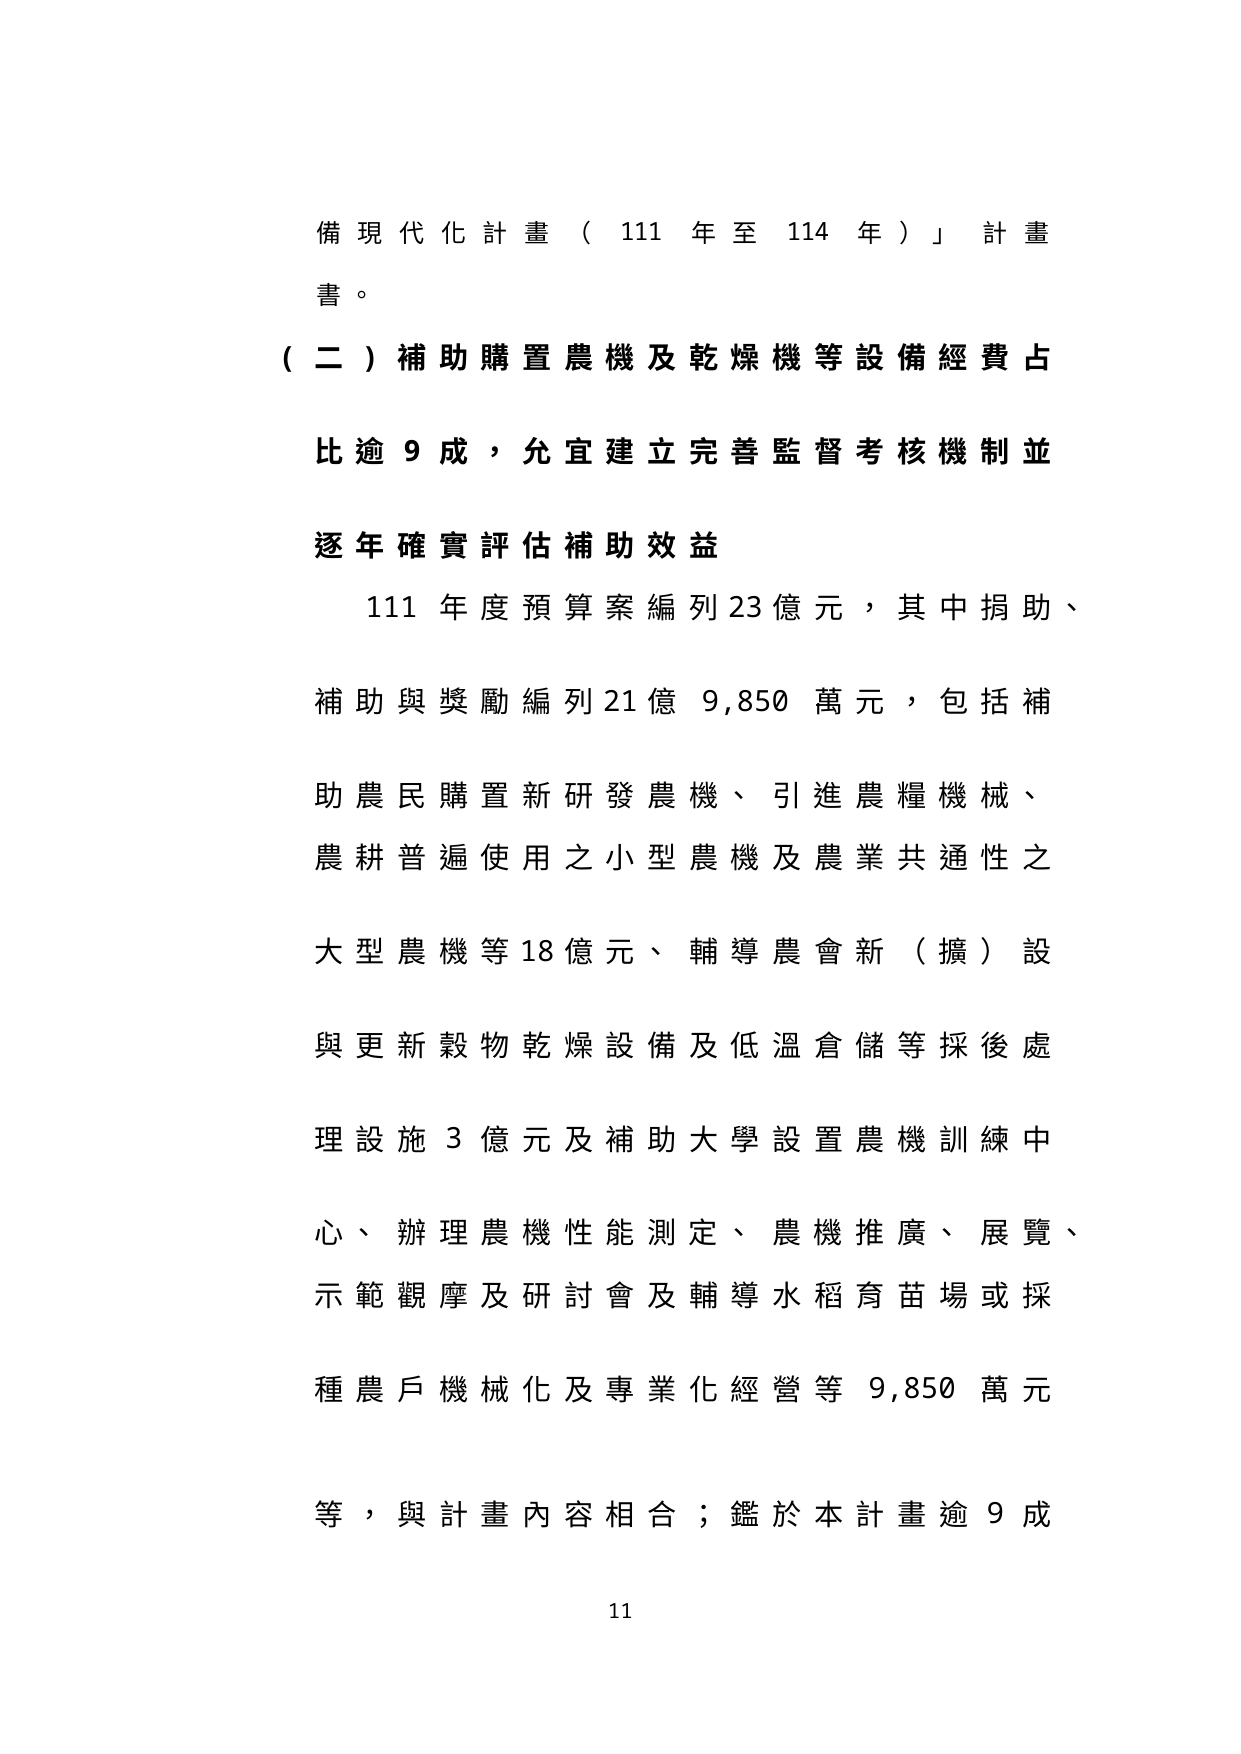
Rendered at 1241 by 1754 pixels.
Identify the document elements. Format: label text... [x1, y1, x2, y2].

text 111年度預算案編列23億元，其中捐助、補助與獎勵編列21億9,850萬元，包括補助農民購置新研發農機、引進農糧機械、農耕普遍使用之小型農機及農業共通性之大型農機等18億元、輔導農會新（擴）設與更新穀物乾燥設備及低溫倉儲等採後處理設施3億元及補助大學設置農機訓練中心、辦理農機性能測定、農機推廣、展覽、示範觀摩及研討會及輔導水稻育苗場或採種農戶機械化及專業化經營等9,850萬元等，與計畫內容相合；鑑於本計畫逾9成經費係補助購置各式農機及乾燥機、低溫暫存筒等設備，各年補助金額頗鉅，可能排擠基金其他計畫預算額度，允宜檢視各項農機補助比率、數量之合宜性，並宜參據政府目前農業政策(如降低農民對稻穀保價收購制度之依賴及提高雜糧自給率等)就補助對象與項目等訂定妥適補助規範及詳加審核，且建立完善監督考核機制並確實執行，逐年檢討補助效益，俾確保計畫目標之達成。 [271, 564, 1058, 1564]
text (二)補助購置農機及乾燥機等設備經費占比逾9成，允宜建立完善監督考核機制並逐年確實評估補助效益 [242, 314, 1058, 564]
text 備現代化計畫（111年至114年）」計畫書。 [169, 189, 1058, 314]
